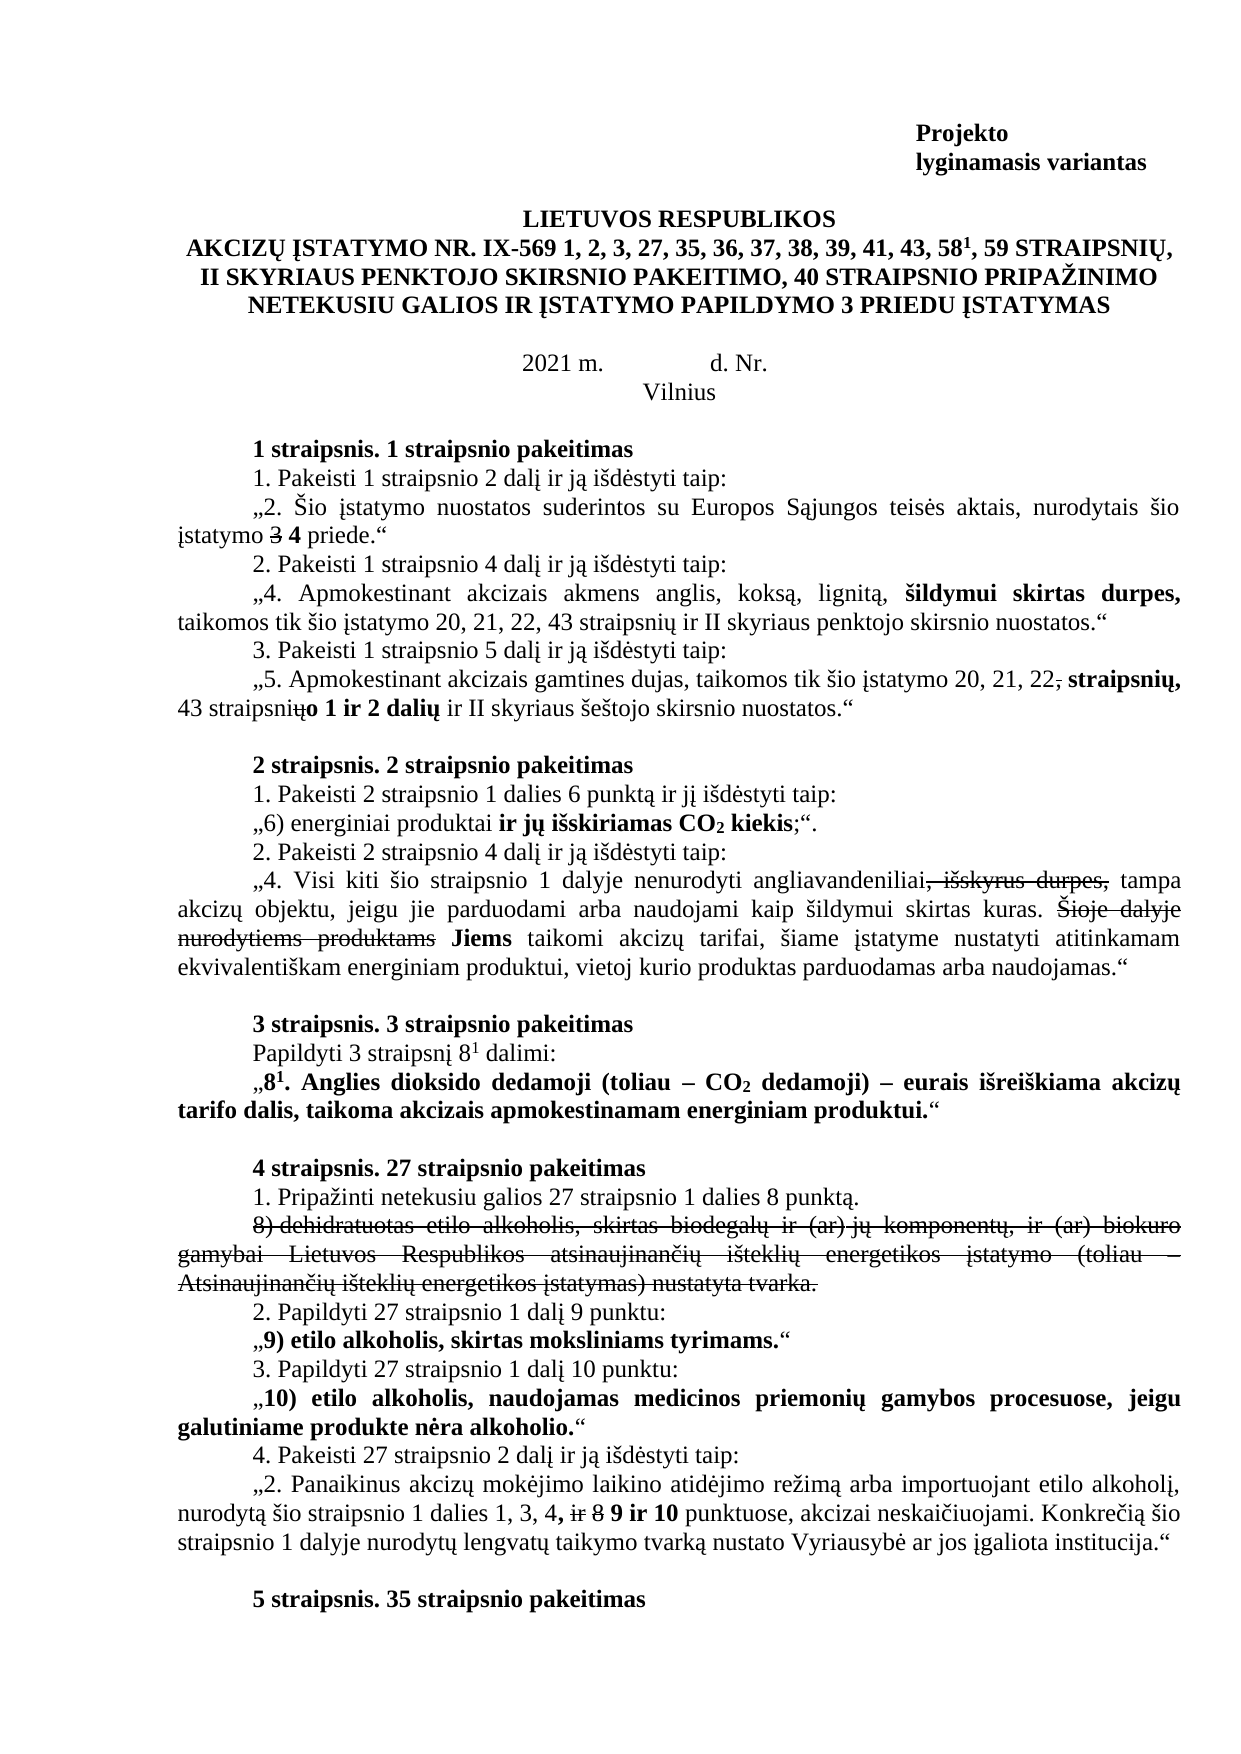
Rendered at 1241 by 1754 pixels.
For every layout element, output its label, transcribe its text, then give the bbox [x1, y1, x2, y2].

text „9) etilo alkoholis, skirtas moksliniams tyrimams.“ [177, 1326, 1181, 1354]
text „6) energiniai produktai ir jų išskiriamas CO2 kiekis;“. [177, 808, 1181, 837]
text LIETUVOS RESPUBLIKOS [177, 204, 1181, 233]
text „2. Panaikinus akcizų mokėjimo laikino atidėjimo režimą arba importuojant etilo alkoholį, nurodytą šio straipsnio 1 dalies 1, 3, 4, ir 8 9 ir 10 punktuose, akcizai neskaičiuojami. Konkrečią šio straipsnio 1 dalyje nurodytų lengvatų taikymo tvarką nustato Vyriausybė ar jos įgaliota institucija.“ [177, 1469, 1181, 1556]
text „4. Visi kiti šio straipsnio 1 dalyje nenurodyti angliavandeniliai, išskyrus durpes, tampa akcizų objektu, jeigu jie parduodami arba naudojami kaip šildymui skirtas kuras. Šioje dalyje nurodytiems produktams Jiems taikomi akcizų tarifai, šiame įstatyme nustatyti atitinkamam ekvivalentiškam energiniam produktui, vietoj kurio produktas parduodamas arba naudojamas.“ [177, 866, 1181, 981]
text 8) dehidratuotas etilo alkoholis, skirtas biodegalų ir (ar) jų komponentų, ir (ar) biokuro gamybai Lietuvos Respublikos atsinaujinančių išteklių energetikos įstatymo (toliau – Atsinaujinančių išteklių energetikos įstatymas) nustatyta tvarka. [177, 1256, 1181, 1297]
text Papildyti 3 straipsnį 81 dalimi: [177, 1038, 1181, 1067]
text „10) etilo alkoholis, naudojamas medicinos priemonių gamybos procesuose, jeigu galutiniame produkte nėra alkoholio.“ [177, 1383, 1181, 1441]
text lyginamasis variantas [916, 147, 1181, 176]
text „4. Apmokestinant akcizais akmens anglis, koksą, lignitą, šildymui skirtas durpes, taikomos tik šio įstatymo 20, 21, 22, 43 straipsnių ir II skyriaus penktojo skirsnio nuostatos.“ [177, 578, 1181, 636]
text 4 straipsnis. 27 straipsnio pakeitimas [177, 1153, 1181, 1182]
text 2 straipsnis. 2 straipsnio pakeitimas [177, 751, 1181, 779]
text 1. Pakeisti 1 straipsnio 2 dalį ir ją išdėstyti taip: [177, 463, 1181, 492]
text Vilnius [177, 377, 1181, 406]
text 2. Pakeisti 1 straipsnio 4 dalį ir ją išdėstyti taip: [177, 549, 1181, 578]
text 2. Pakeisti 2 straipsnio 4 dalį ir ją išdėstyti taip: [177, 837, 1181, 866]
text „5. Apmokestinant akcizais gamtines dujas, taikomos tik šio įstatymo 20, 21, 22, straipsnių, 43 straipsniųo 1 ir 2 dalių ir II skyriaus šeštojo skirsnio nuostatos.“ [177, 664, 1181, 722]
text Projekto [916, 118, 1181, 147]
text „2. Šio įstatymo nuostatos suderintos su Europos Sąjungos teisės aktais, nurodytais šio įstatymo 3 4 priede.“ [177, 492, 1181, 549]
text 1. Pakeisti 2 straipsnio 1 dalies 6 punktą ir jį išdėstyti taip: [177, 779, 1181, 808]
text 3. Papildyti 27 straipsnio 1 dalį 10 punktu: [177, 1354, 1181, 1383]
text 1. Pripažinti netekusiu galios 27 straipsnio 1 dalies 8 punktą. [177, 1182, 1181, 1211]
text „81. Anglies dioksido dedamoji (toliau – CO2 dedamoji) – eurais išreiškiama akcizų tarifo dalis, taikoma akcizais apmokestinamam energiniam produktui.“ [177, 1067, 1181, 1124]
text AKCIZŲ ĮSTATYMO NR. IX-569 1, 2, 3, 27, 35, 36, 37, 38, 39, 41, 43, 581, 59 STRAIPSNIŲ, II skyriaus PENKTOJO SKIRSNIO PAKEITIMO, 40 straipsnio pripažinimo netekusiu galios IR ĮSTATYMO PAPILDYMO 3 PRIEDU ĮSTATYMAS [177, 233, 1181, 319]
text 2021 m. d. Nr. [177, 348, 1181, 377]
text 3 straipsnis. 3 straipsnio pakeitimas [177, 1009, 1181, 1038]
text 3. Pakeisti 1 straipsnio 5 dalį ir ją išdėstyti taip: [177, 636, 1181, 664]
text 8) dehidratuotas etilo alkoholis, skirtas biodegalų ir (ar) jų komponentų, ir (ar) biokuro gamybai Lietuvos Respublikos atsinaujinančių išteklių energetikos įstatymo (toliau – Atsinaujinančių išteklių energetikos įstatymas) nustatyta tvarka. [177, 1211, 1181, 1255]
text 4. Pakeisti 27 straipsnio 2 dalį ir ją išdėstyti taip: [177, 1441, 1181, 1469]
text 1 straipsnis. 1 straipsnio pakeitimas [177, 434, 1181, 463]
text 5 straipsnis. 35 straipsnio pakeitimas [177, 1584, 1181, 1613]
text 2. Papildyti 27 straipsnio 1 dalį 9 punktu: [177, 1297, 1181, 1326]
